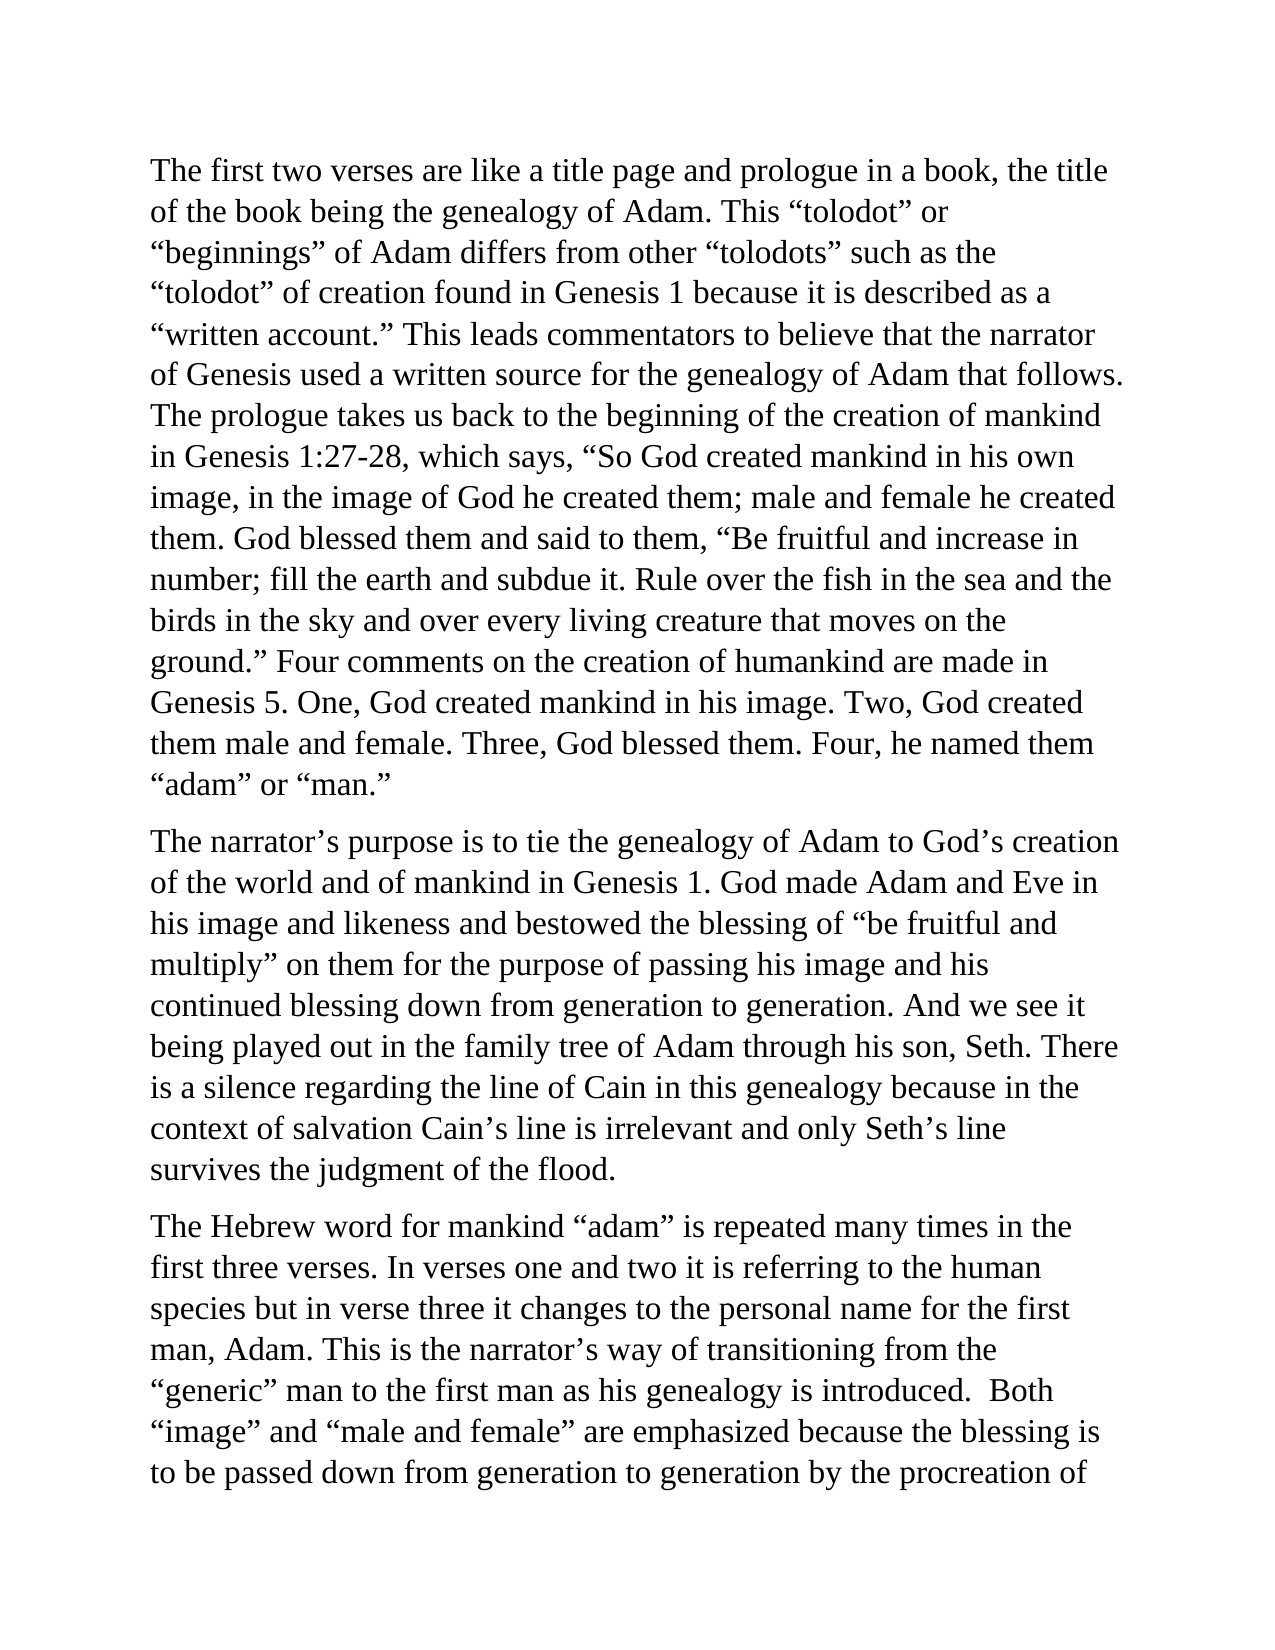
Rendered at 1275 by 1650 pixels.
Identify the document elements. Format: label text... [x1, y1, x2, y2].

text The narrator’s purpose is to tie the genealogy of Adam to God’s creation of the world and of mankind in Genesis 1. God made Adam and Eve in his image and likeness and bestowed the blessing of “be fruitful and multiply” on them for the purpose of passing his image and his continued blessing down from generation to generation. And we see it being played out in the family tree of Adam through his son, Seth. There is a silence regarding the line of Cain in this genealogy because in the context of salvation Cain’s line is irrelevant and only Seth’s line survives the judgment of the flood. [150, 822, 1125, 1187]
text The first two verses are like a title page and prologue in a book, the title of the book being the genealogy of Adam. This “tolodot” or “beginnings” of Adam differs from other “tolodots” such as the “tolodot” of creation found in Genesis 1 because it is described as a “written account.” This leads commentators to believe that the narrator of Genesis used a written source for the genealogy of Adam that follows. The prologue takes us back to the beginning of the creation of mankind in Genesis 1:27-28, which says, “So God created mankind in his own image, in the image of God he created them; male and female he created them. God blessed them and said to them, “Be fruitful and increase in number; fill the earth and subdue it. Rule over the fish in the sea and the birds in the sky and over every living creature that moves on the ground.” Four comments on the creation of humankind are made in Genesis 5. One, God created mankind in his image. Two, God created them male and female. Three, God blessed them. Four, he named them “adam” or “man.” [150, 150, 1125, 802]
text The Hebrew word for mankind “adam” is repeated many times in the first three verses. In verses one and two it is referring to the human species but in verse three it changes to the personal name for the first man, Adam. This is the narrator’s way of transitioning from the “generic” man to the first man as his genealogy is introduced. Both “image” and “male and female” are emphasized because the blessing is to be passed down from generation to generation by the procreation of [150, 1207, 1125, 1491]
